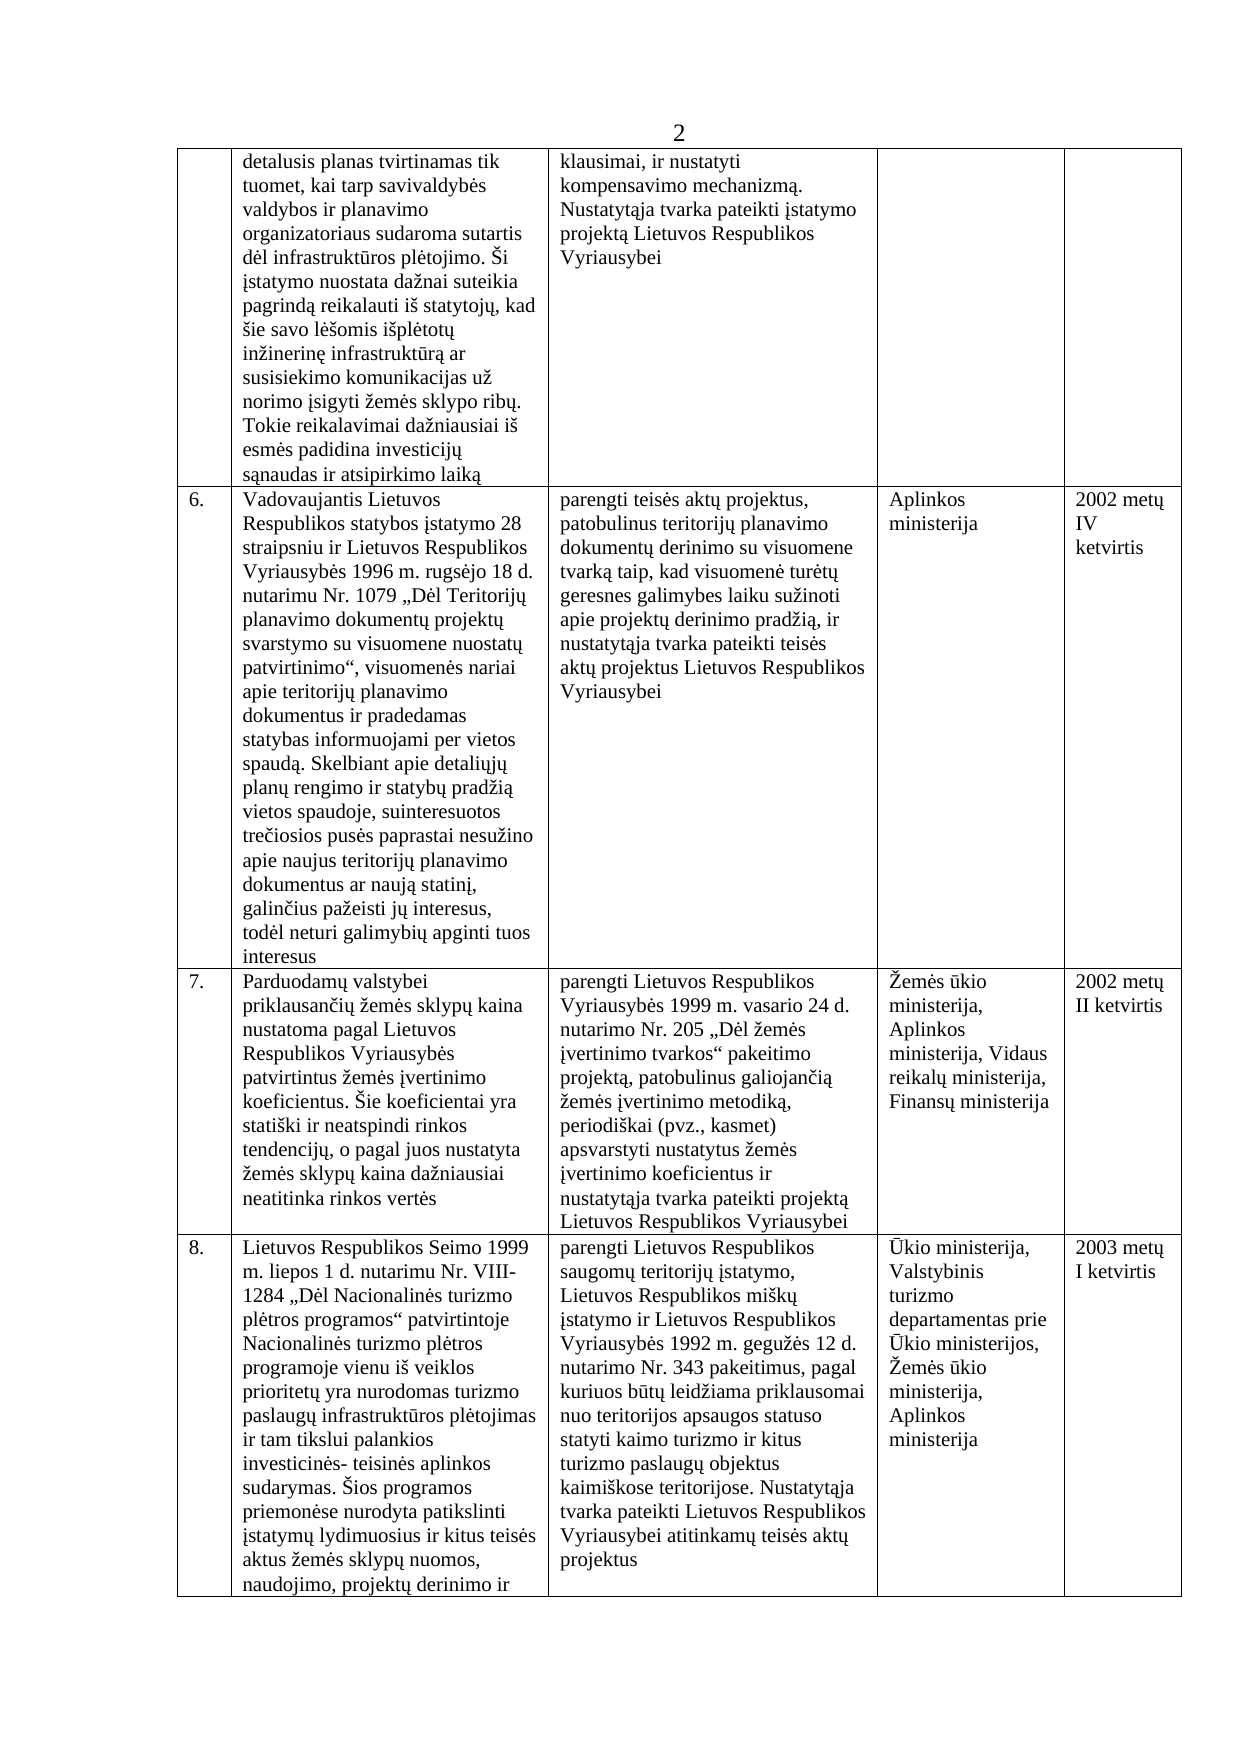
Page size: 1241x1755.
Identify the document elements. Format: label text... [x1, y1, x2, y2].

table_cell Žemės ūkio ministerija, Aplinkos ministerija, Vidaus reikalų ministerija, Finansų ministerija [878, 969, 1064, 1233]
table_cell [878, 149, 1064, 486]
table_cell 8. [178, 1235, 231, 1596]
table_cell Parduodamų valstybei priklausančių žemės sklypų kaina nustatoma pagal Lietuvos Respublikos Vyriausybės patvirtintus žemės įvertinimo koeficientus. Šie koeficientai yra statiški ir neatspindi rinkos tendencijų, o pagal juos nustatyta žemės sklypų kaina dažniausiai neatitinka rinkos vertės [232, 969, 548, 1233]
table_cell Aplinkos ministerija [878, 487, 1064, 968]
table_cell [1065, 149, 1181, 486]
table_cell parengti teisės aktų projektus, patobulinus teritorijų planavimo dokumentų derinimo su visuomene tvarką taip, kad visuomenė turėtų geresnes galimybes laiku sužinoti apie projektų derinimo pradžią, ir nustatytąja tvarka pateikti teisės aktų projektus Lietuvos Respublikos Vyriausybei [549, 487, 877, 968]
table_cell Vadovaujantis Lietuvos Respublikos statybos įstatymo 28 straipsniu ir Lietuvos Respublikos Vyriausybės 1996 m. rugsėjo 18 d. nutarimu Nr. 1079 „Dėl Teritorijų planavimo dokumentų projektų svarstymo su visuomene nuostatų patvirtinimo“, visuomenės nariai apie teritorijų planavimo dokumentus ir pradedamas statybas informuojami per vietos spaudą. Skelbiant apie detaliųjų planų rengimo ir statybų pradžią vietos spaudoje, suinteresuotos trečiosios pusės paprastai nesužino apie naujus teritorijų planavimo dokumentus ar naują statinį, galinčius pažeisti jų interesus, todėl neturi galimybių apginti tuos interesus [232, 487, 548, 968]
table_cell detalusis planas tvirtinamas tik tuomet, kai tarp savivaldybės valdybos ir planavimo organizatoriaus sudaroma sutartis dėl infrastruktūros plėtojimo. Ši įstatymo nuostata dažnai suteikia pagrindą reikalauti iš statytojų, kad šie savo lėšomis išplėtotų inžinerinę infrastruktūrą ar susisiekimo komunikacijas už norimo įsigyti žemės sklypo ribų. Tokie reikalavimai dažniausiai iš esmės padidina investicijų sąnaudas ir atsipirkimo laiką [232, 149, 548, 486]
table_cell Ūkio ministerija, Valstybinis turizmo departamentas prie Ūkio ministerijos, Žemės ūkio ministerija, Aplinkos ministerija [878, 1235, 1064, 1596]
table_cell 6. [178, 487, 231, 968]
table_cell klausimai, ir nustatyti kompensavimo mechanizmą. Nustatytąja tvarka pateikti įstatymo projektą Lietuvos Respublikos Vyriausybei [549, 149, 877, 486]
table_cell Lietuvos Respublikos Seimo 1999 m. liepos 1 d. nutarimu Nr. VIII-1284 „Dėl Nacionalinės turizmo plėtros programos“ patvirtintoje Nacionalinės turizmo plėtros programoje vienu iš veiklos prioritetų yra nurodomas turizmo paslaugų infrastruktūros plėtojimas ir tam tikslui palankios investicinės- teisinės aplinkos sudarymas. Šios programos priemonėse nurodyta patikslinti įstatymų lydimuosius ir kitus teisės aktus žemės sklypų nuomos, naudojimo, projektų derinimo ir [232, 1235, 548, 1596]
table_cell parengti Lietuvos Respublikos saugomų teritorijų įstatymo, Lietuvos Respublikos miškų įstatymo ir Lietuvos Respublikos Vyriausybės 1992 m. gegužės 12 d. nutarimo Nr. 343 pakeitimus, pagal kuriuos būtų leidžiama priklausomai nuo teritorijos apsaugos statuso statyti kaimo turizmo ir kitus turizmo paslaugų objektus kaimiškose teritorijose. Nustatytąja tvarka pateikti Lietuvos Respublikos Vyriausybei atitinkamų teisės aktų projektus [549, 1235, 877, 1596]
table_cell 2002 metų II ketvirtis [1065, 969, 1181, 1233]
table_cell 7. [178, 969, 231, 1233]
table_cell 2002 metų IV ketvirtis [1065, 487, 1181, 968]
table_cell parengti Lietuvos Respublikos Vyriausybės 1999 m. vasario 24 d. nutarimo Nr. 205 „Dėl žemės įvertinimo tvarkos“ pakeitimo projektą, patobulinus galiojančią žemės įvertinimo metodiką, periodiškai (pvz., kasmet) apsvarstyti nustatytus žemės įvertinimo koeficientus ir nustatytąja tvarka pateikti projektą Lietuvos Respublikos Vyriausybei [549, 969, 877, 1233]
table_cell [178, 149, 231, 486]
table_cell 2003 metų I ketvirtis [1065, 1235, 1181, 1596]
